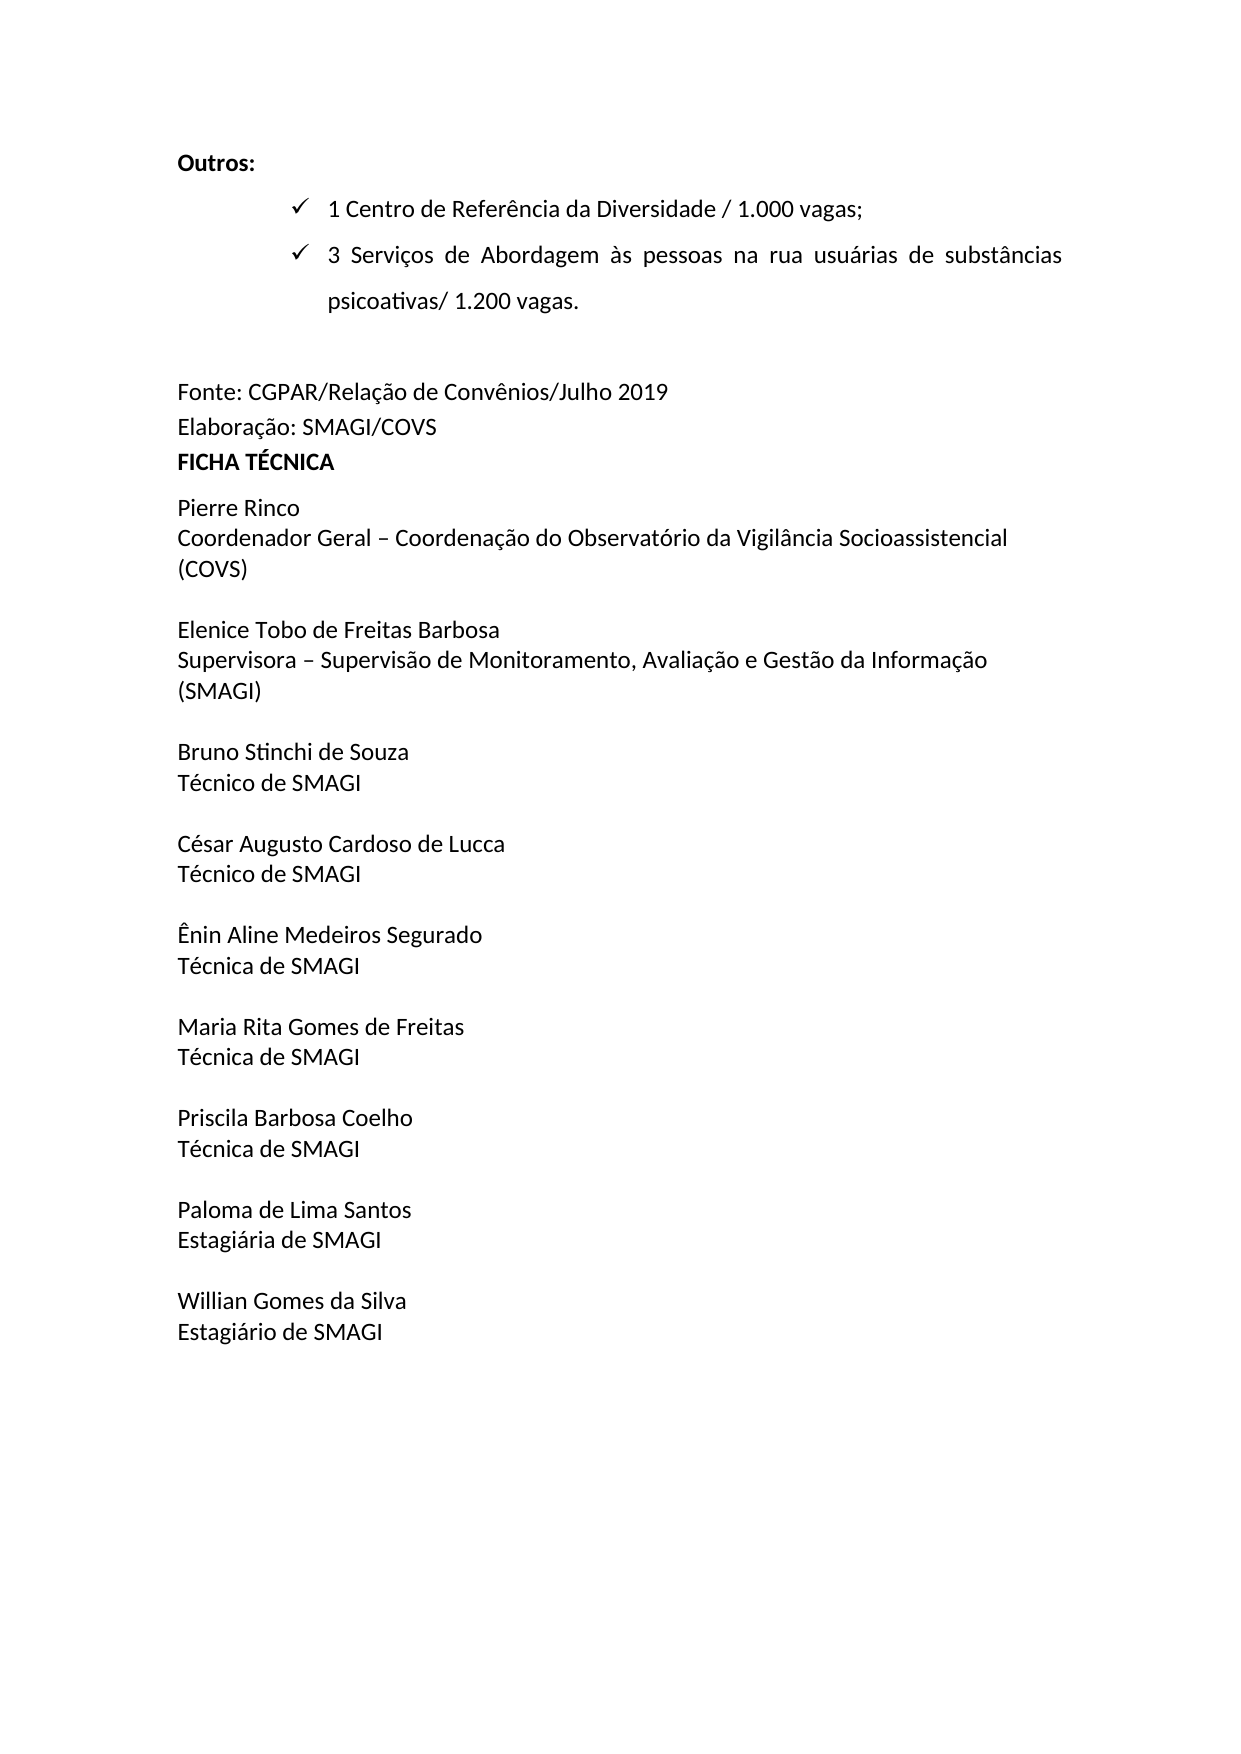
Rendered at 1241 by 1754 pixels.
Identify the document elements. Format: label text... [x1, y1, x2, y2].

text César Augusto Cardoso de Lucca [177, 828, 1063, 858]
text Maria Rita Gomes de Freitas [177, 1011, 1063, 1041]
text Elaboração: SMAGI/COVS [177, 411, 1063, 442]
text Pierre Rinco [177, 492, 1063, 522]
text Técnico de SMAGI [177, 858, 1063, 889]
text Estagiária de SMAGI [177, 1224, 1063, 1255]
text Paloma de Lima Santos [177, 1194, 1063, 1224]
text Coordenador Geral – Coordenação do Observatório da Vigilância Socioassistencial (COVS) [177, 522, 1063, 583]
text Técnica de SMAGI [177, 950, 1063, 980]
text Estagiário de SMAGI [177, 1316, 1063, 1347]
text FICHA TÉCNICA [177, 446, 1063, 477]
text Bruno Stinchi de Souza [177, 736, 1063, 767]
list 1 Centro de Referência da Diversidade / 1.000 vagas; [290, 193, 1063, 224]
text Elenice Tobo de Freitas Barbosa [177, 614, 1063, 644]
text Outros: [177, 148, 1063, 178]
text Fonte: CGPAR/Relação de Convênios/Julho 2019 [177, 376, 1063, 407]
text Willian Gomes da Silva [177, 1286, 1063, 1316]
text Priscila Barbosa Coelho [177, 1102, 1063, 1133]
text Técnico de SMAGI [177, 767, 1063, 797]
text Ênin Aline Medeiros Segurado [177, 919, 1063, 950]
list 3 Serviços de Abordagem às pessoas na rua usuárias de substâncias psicoativas/ 1.200 vagas. [290, 239, 1063, 315]
text Técnica de SMAGI [177, 1041, 1063, 1072]
text Técnica de SMAGI [177, 1133, 1063, 1163]
text Supervisora – Supervisão de Monitoramento, Avaliação e Gestão da Informação (SMAGI) [177, 644, 1063, 706]
